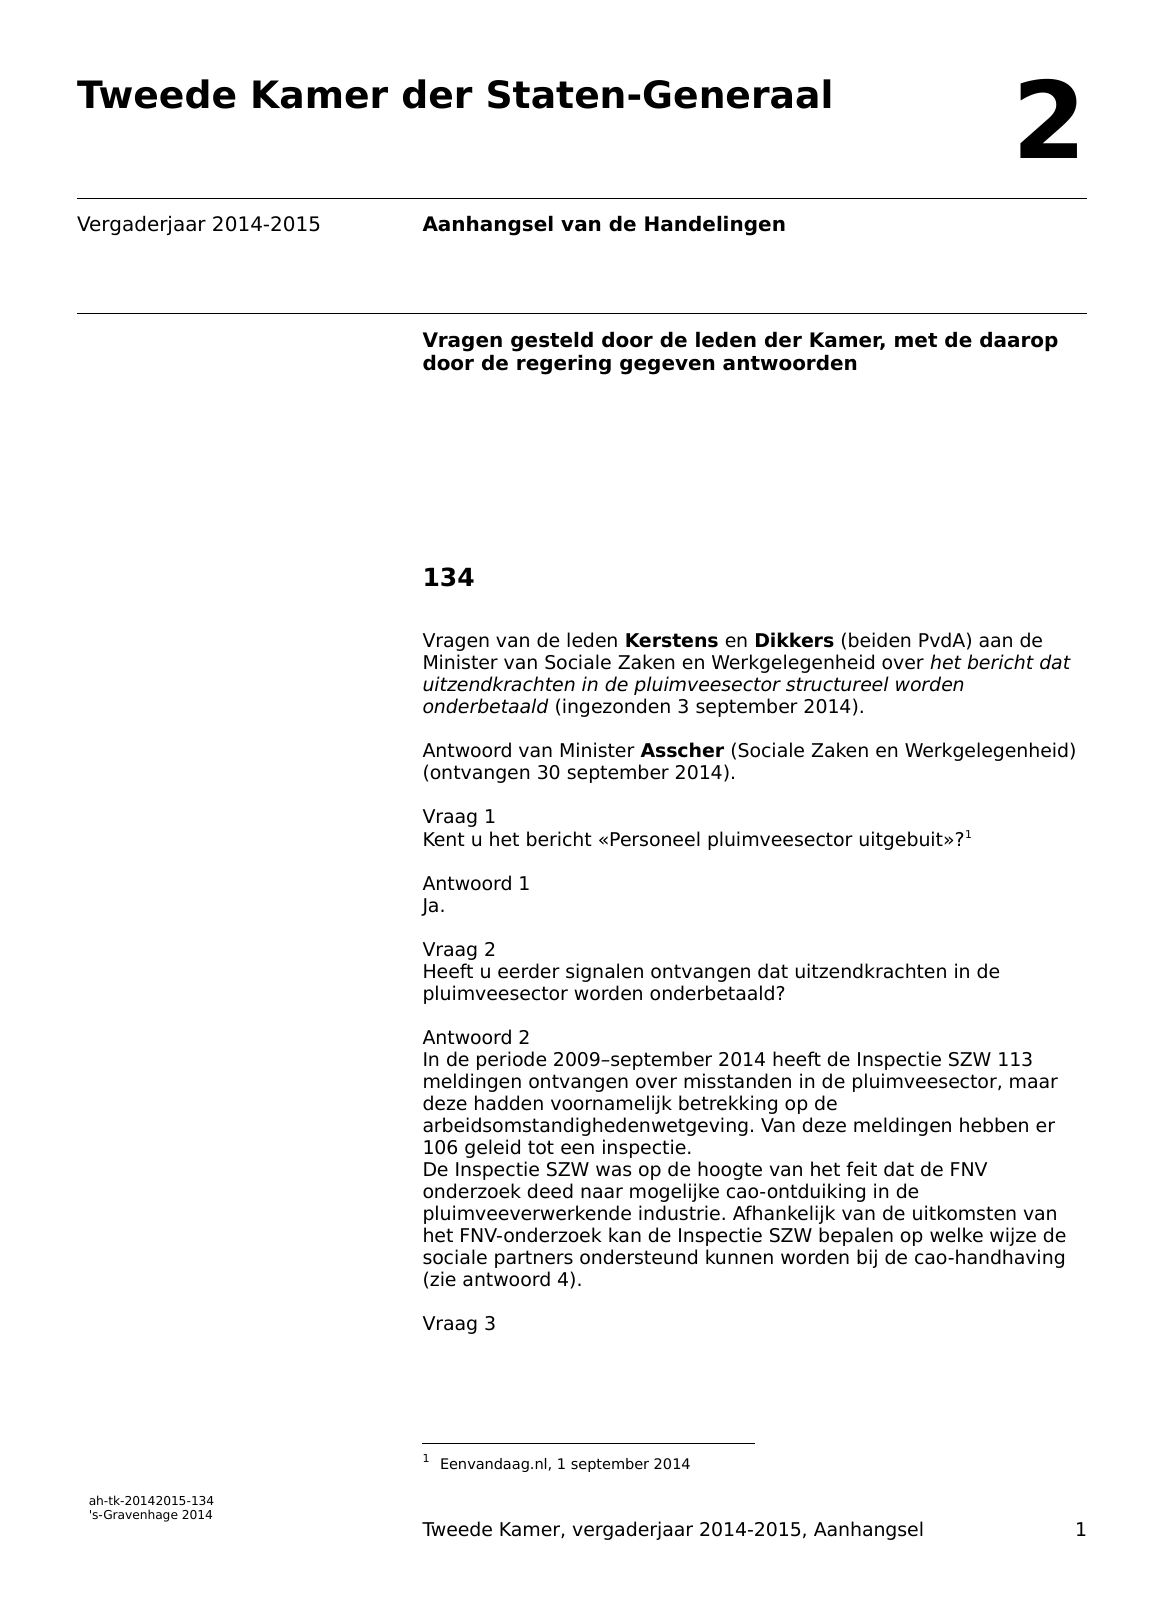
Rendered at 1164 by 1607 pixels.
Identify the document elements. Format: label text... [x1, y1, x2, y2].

text Vraag 2 [422, 939, 1087, 961]
table_header Tweede Kamer der Staten-Generaal [77, 59, 886, 198]
text Antwoord 1 [422, 873, 1087, 894]
text De Inspectie SZW was op de hoogte van het feit dat de FNV onderzoek deed naar mogelijke cao-ontduiking in de pluimveeverwerkende industrie. Afhankelijk van de uitkomsten van het FNV-onderzoek kan de Inspectie SZW bepalen op welke wijze de sociale partners ondersteund kunnen worden bij de cao-handhaving (zie antwoord 4). [422, 1159, 1087, 1291]
text Antwoord van Minister Asscher (Sociale Zaken en Werkgelegenheid) (ontvangen 30 september 2014). [422, 740, 1087, 784]
text 134 [422, 563, 1087, 592]
text Vragen van de leden Kerstens en Dikkers (beiden PvdA) aan de Minister van Sociale Zaken en Werkgelegenheid over het bericht dat uitzendkrachten in de pluimveesector structureel worden onderbetaald (ingezonden 3 september 2014). [422, 630, 1087, 718]
text Heeft u eerder signalen ontvangen dat uitzendkrachten in de pluimveesector worden onderbetaald? [422, 961, 1087, 1005]
table_cell Aanhangsel van de Handelingen [422, 199, 1087, 313]
text ah-tk-20142015-134 [88, 1494, 323, 1508]
table_cell Vragen gesteld door de leden der Kamer, met de daarop door de regering gegeven antwoorden [422, 314, 1087, 375]
text Vraag 3 [422, 1313, 1087, 1335]
text Eenvandaag.nl, 1 september 2014 [422, 1452, 1087, 1474]
text Antwoord 2 [422, 1027, 1087, 1049]
text Kent u het bericht «Personeel pluimveesector uitgebuit»? [422, 828, 1087, 850]
text Ja. [422, 894, 1087, 917]
text In de periode 2009–september 2014 heeft de Inspectie SZW 113 meldingen ontvangen over misstanden in de pluimveesector, maar deze hadden voornamelijk betrekking op de arbeidsomstandighedenwetgeving. Van deze meldingen hebben er 106 geleid tot een inspectie. [422, 1049, 1087, 1159]
text Vraag 1 [422, 806, 1087, 828]
table_cell [77, 314, 422, 375]
table_cell Vergaderjaar 2014-2015 [77, 199, 422, 313]
table_header 2 [886, 59, 1087, 198]
text 's-Gravenhage 2014 [88, 1508, 323, 1522]
